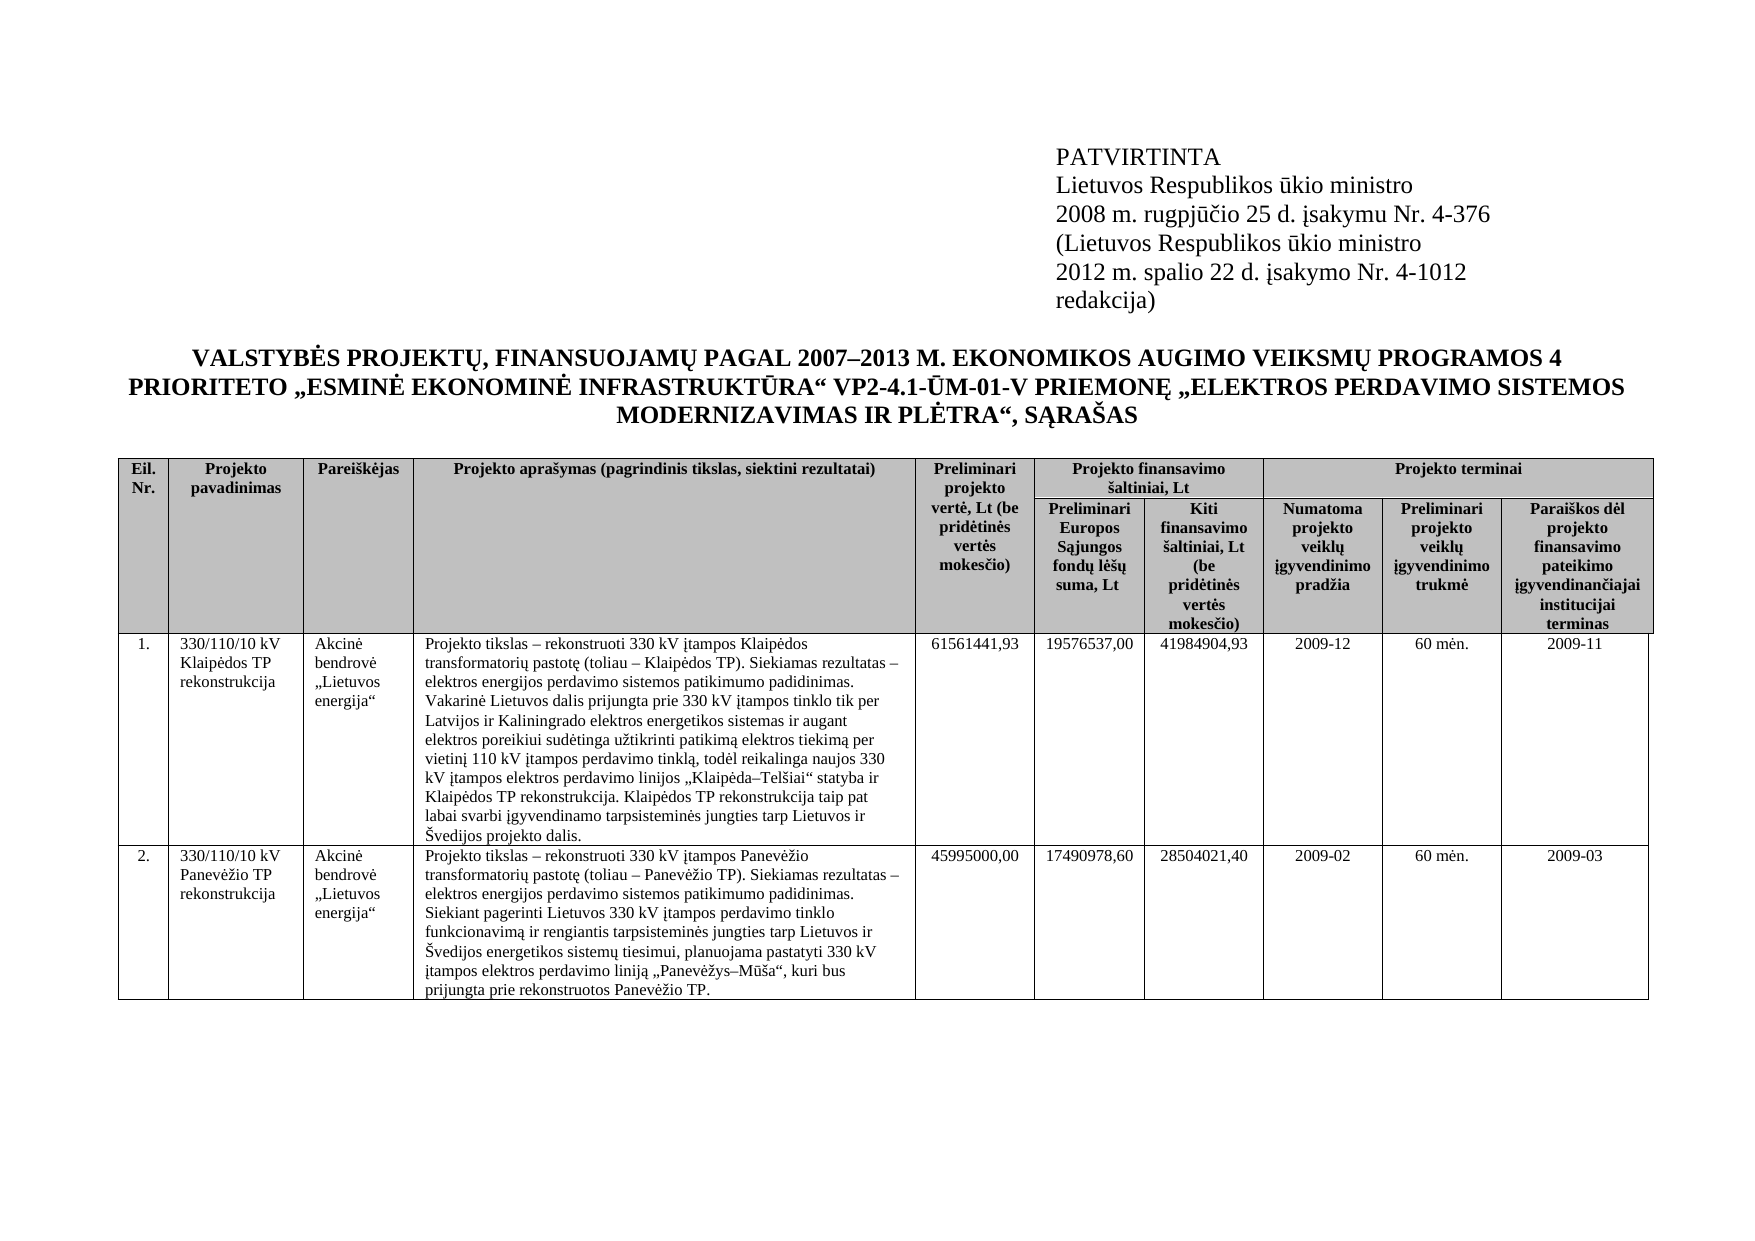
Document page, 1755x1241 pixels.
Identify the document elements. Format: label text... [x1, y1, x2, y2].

table_cell Numatoma projekto veiklų įgyvendinimo pradžia [1264, 499, 1382, 633]
table_cell 61561441,93 [916, 634, 1034, 844]
table_cell Akcinė bendrovė „Lietuvos energija“ [304, 634, 413, 844]
text Lietuvos Respublikos ūkio ministro [1056, 171, 1636, 199]
table_header Projekto finansavimo šaltiniai, Lt [1035, 459, 1263, 497]
table_header Projekto pavadinimas [169, 459, 303, 633]
table_header Eil. Nr. [119, 459, 168, 633]
text (Lietuvos Respublikos ūkio ministro [1056, 228, 1636, 257]
table_cell Projekto tikslas – rekonstruoti 330 kV įtampos Klaipėdos transformatorių pastotę (toliau – Klaipėdos TP). Siekiamas rezultatas – elektros energijos perdavimo sistemos patikimumo padidinimas. Vakarinė Lietuvos dalis prijungta prie 330 kV įtampos tinklo tik per Latvijos ir Kaliningrado elektros energetikos sistemas ir augant elektros poreikiui sudėtinga užtikrinti patikimą elektros tiekimą per vietinį 110 kV įtampos perdavimo tinklą, todėl reikalinga naujos 330 kV įtampos elektros perdavimo linijos „Klaipėda–Telšiai“ statyba ir Klaipėdos TP rekonstrukcija. Klaipėdos TP rekonstrukcija taip pat labai svarbi įgyvendinamo tarpsisteminės jungties tarp Lietuvos ir Švedijos projekto dalis. [414, 634, 915, 844]
table_cell Preliminari Europos Sąjungos fondų lėšų suma, Lt [1035, 499, 1144, 633]
table_cell 19576537,00 [1035, 634, 1144, 844]
table_cell 41984904,93 [1145, 634, 1263, 844]
table_header Projekto terminai [1264, 459, 1653, 497]
table_cell [1649, 845, 1653, 999]
table_cell 60 mėn. [1383, 634, 1501, 844]
table_header Pareiškėjas [304, 459, 413, 633]
table_header Preliminari projekto vertė, Lt (be pridėtinės vertės mokesčio) [916, 459, 1034, 633]
table_header Projekto aprašymas (pagrindinis tikslas, siektini rezultatai) [414, 459, 915, 633]
table_cell Akcinė bendrovė „Lietuvos energija“ [304, 846, 413, 999]
table_cell 28504021,40 [1145, 846, 1263, 999]
table_cell Kiti finansavimo šaltiniai, Lt (be pridėtinės vertės mokesčio) [1145, 499, 1263, 633]
text 2008 m. rugpjūčio 25 d. įsakymu Nr. 4-376 [1056, 199, 1636, 228]
table_cell 2009-12 [1264, 634, 1382, 844]
table_cell 17490978,60 [1035, 846, 1144, 999]
table_cell Paraiškos dėl projekto finansavimo pateikimo įgyvendinančiajai institucijai terminas [1502, 499, 1653, 633]
table_cell 330/110/10 kV Panevėžio TP rekonstrukcija [169, 846, 303, 999]
table_cell Projekto tikslas – rekonstruoti 330 kV įtampos Panevėžio transformatorių pastotę (toliau – Panevėžio TP). Siekiamas rezultatas – elektros energijos perdavimo sistemos patikimumo padidinimas. Siekiant pagerinti Lietuvos 330 kV įtampos perdavimo tinklo funkcionavimą ir rengiantis tarpsisteminės jungties tarp Lietuvos ir Švedijos energetikos sistemų tiesimui, planuojama pastatyti 330 kV įtampos elektros perdavimo liniją „Panevėžys–Mūša“, kuri bus prijungta prie rekonstruotos Panevėžio TP. [414, 846, 915, 999]
table_cell 60 mėn. [1383, 846, 1501, 999]
table_cell 2. [119, 846, 168, 999]
text 2012 m. spalio 22 d. įsakymo Nr. 4-1012 [1056, 257, 1636, 286]
text PATVIRTINTA [1056, 142, 1636, 171]
table_cell Preliminari projekto veiklų įgyvendinimo trukmė [1383, 499, 1501, 633]
table_cell 2009-03 [1502, 846, 1648, 999]
text VALSTYBĖS PROJEKTŲ, FINANSUOJAMŲ PAGAL 2007–2013 M. EKONOMIKOS AUGIMO VEIKSMŲ PROGRAMOS 4 PRIORITETO „ESMINĖ EKONOMINĖ INFRASTRUKTŪRA“ VP2-4.1-ŪM-01-V PRIEMONĘ „ELEKTROS PERDAVIMO SISTEMOS MODERNIZAVIMAS IR PLĖTRA“, SĄRAŠAS [118, 343, 1636, 429]
table_cell 45995000,00 [916, 846, 1034, 999]
text redakcija) [1056, 286, 1636, 314]
table_cell 330/110/10 kV Klaipėdos TP rekonstrukcija [169, 634, 303, 844]
table_cell 1. [119, 634, 168, 844]
table_cell 2009-02 [1264, 846, 1382, 999]
table_cell [1649, 634, 1653, 844]
table_cell 2009-11 [1502, 634, 1648, 844]
